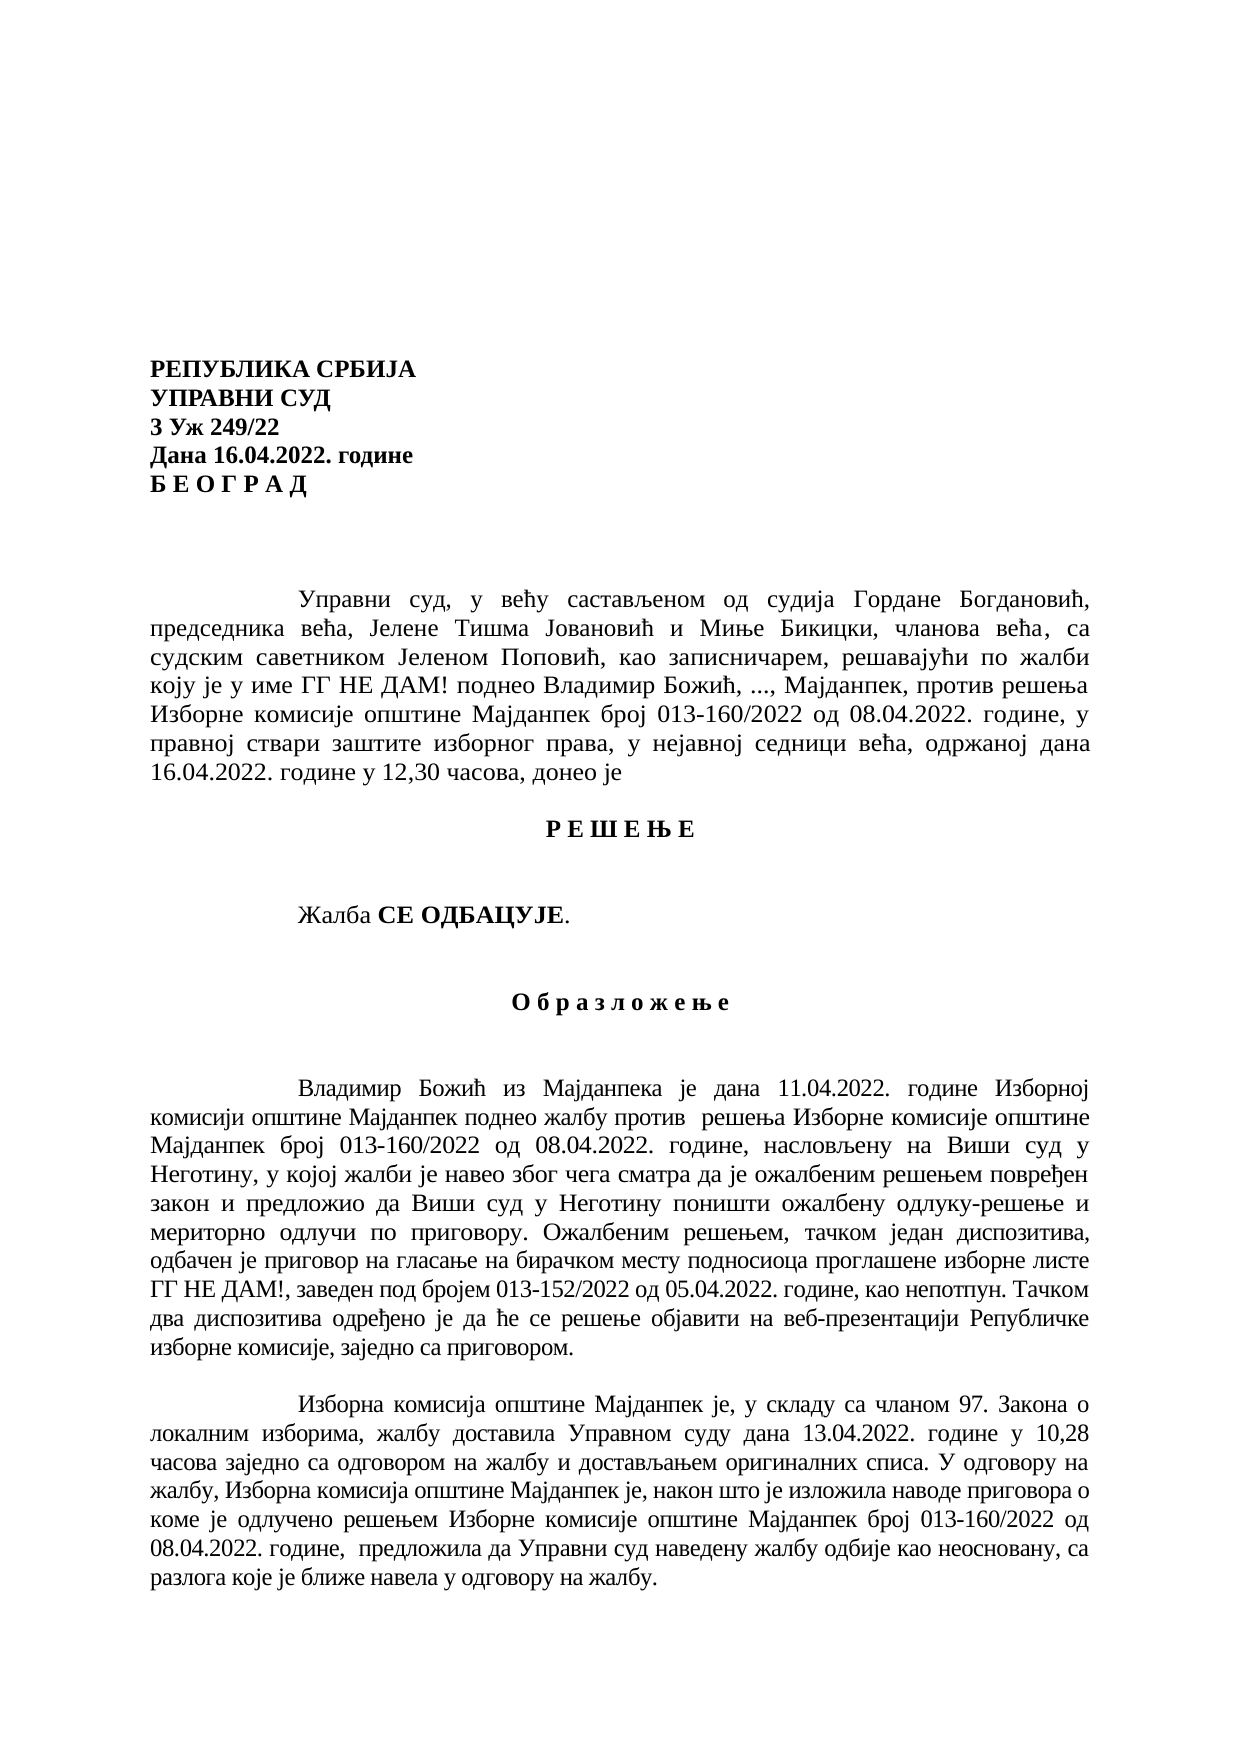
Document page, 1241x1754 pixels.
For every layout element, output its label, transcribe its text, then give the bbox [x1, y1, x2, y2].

text Изборна комисија општине Мајданпек је, у складу са чланом 97. Закона о локалним изборима, жалбу доставила Управном суду дана 13.04.2022. године у 10,28 часова заједно са одговором на жалбу и достављањем оригиналних списа. У одговору на жалбу, Изборна комисија општине Мајданпек је, након што је изложила наводе приговора о коме је одлучено решењем Изборне комисије општине Мајданпек број 013-160/2022 од 08.04.2022. године, предложила да Управни суд наведену жалбу одбије као неосновану, са разлога које је ближе навела у одговору на жалбу. [150, 1389, 1090, 1590]
text Р Е Ш Е Њ Е [150, 814, 1090, 843]
text Жалба СЕ ОДБАЦУЈЕ. [150, 900, 1090, 929]
text УПРАВНИ СУД [150, 383, 1090, 412]
text Дана 16.04.2022. године [150, 440, 1090, 469]
text Управни суд, у већу састављеном од судија Гордане Богдановић, председника већа, Јелене Тишма Јовановић и Миње Бикицки, чланова већа, са судским саветником Јеленом Поповић, као записничарем, решавајући по жалби коју је у име ГГ НЕ ДАМ! поднео Владимир Божић, ..., Мајданпек, против решења Изборне комисије општине Мајданпек број 013-160/2022 од 08.04.2022. године, у правној ствари заштите изборног права, у нејавној седници већа, одржаној дана 16.04.2022. године у 12,30 часова, донео је [150, 584, 1090, 785]
text Б Е О Г Р А Д [150, 469, 1090, 498]
text РЕПУБЛИКА СРБИЈА [150, 148, 1090, 383]
text 3 Уж 249/22 [150, 412, 1090, 440]
text Владимир Божић из Мајданпека је дана 11.04.2022. године Изборној комисији општине Мајданпек поднео жалбу против решења Изборне комисије општине Мајданпек број 013-160/2022 од 08.04.2022. године, насловљену на Виши суд у Неготину, у којој жалби је навео због чега сматра да је ожалбеним решењем повређен закон и предложио да Виши суд у Неготину поништи ожалбену одлуку-решење и мериторно одлучи по приговору. Ожалбеним решењем, тачком један диспозитива, одбачен је приговор на гласање на бирачком месту подносиоца проглашене изборне листе ГГ НЕ ДАМ!, заведен под бројем 013-152/2022 од 05.04.2022. године, као непотпун. Тачком два диспозитива одређено је да ће се решење објавити на веб-презентацији Републичке изборне комисије, заједно са приговором. [150, 1073, 1090, 1360]
text О б р а з л о ж е њ е [150, 987, 1090, 1015]
